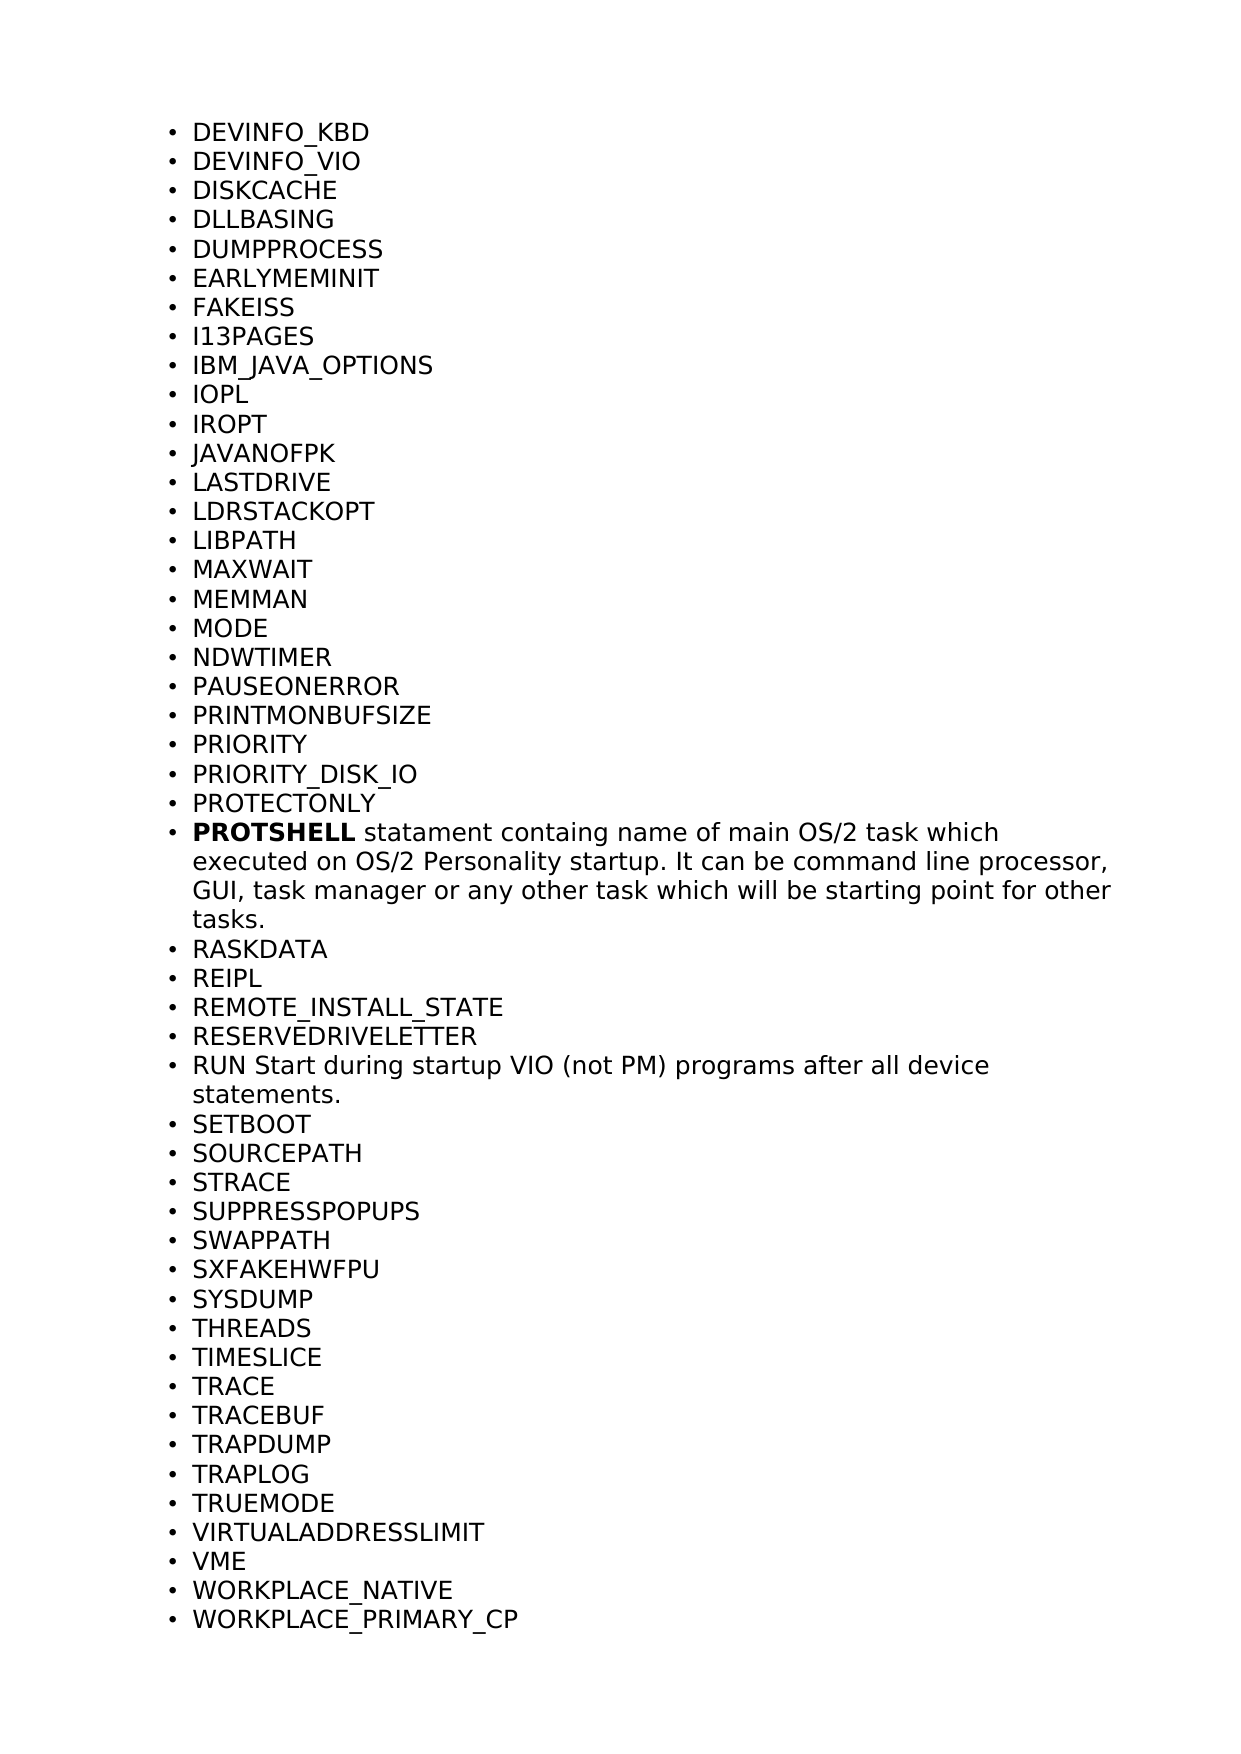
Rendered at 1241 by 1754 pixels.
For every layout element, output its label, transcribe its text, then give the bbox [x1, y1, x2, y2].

list FAKEISS [177, 293, 1122, 322]
list DEVINFO_KBD [177, 118, 1122, 147]
list LDRSTACKOPT [177, 497, 1122, 526]
list PROTSHELL statament containg name of main OS/2 task which executed on OS/2 Personality startup. It can be command line processor, GUI, task manager or any other task which will be starting point for other tasks. [177, 818, 1122, 935]
list DEVINFO_VIO [177, 147, 1122, 176]
list THREADS [177, 1314, 1122, 1343]
list WORKPLACE_PRIMARY_CP [177, 1606, 1122, 1635]
list REMOTE_INSTALL_STATE [177, 993, 1122, 1022]
list PRINTMONBUFSIZE [177, 701, 1122, 731]
list IROPT [177, 410, 1122, 439]
list RUN Start during startup VIO (not PM) programs after all device statements. [177, 1051, 1122, 1110]
list IOPL [177, 381, 1122, 410]
list DISKCACHE [177, 176, 1122, 206]
list PRIORITY [177, 731, 1122, 760]
list MAXWAIT [177, 556, 1122, 585]
list SOURCEPATH [177, 1139, 1122, 1168]
list I13PAGES [177, 322, 1122, 351]
list PROTECTONLY [177, 789, 1122, 818]
list MEMMAN [177, 585, 1122, 614]
list RESERVEDRIVELETTER [177, 1022, 1122, 1051]
list PAUSEONERROR [177, 672, 1122, 701]
list SWAPPATH [177, 1226, 1122, 1256]
list TRAPLOG [177, 1460, 1122, 1489]
list TRACE [177, 1372, 1122, 1401]
list JAVANOFPK [177, 439, 1122, 468]
list MODE [177, 614, 1122, 643]
list EARLYMEMINIT [177, 264, 1122, 293]
list RASKDATA [177, 935, 1122, 964]
list TRACEBUF [177, 1401, 1122, 1431]
list IBM_JAVA_OPTIONS [177, 351, 1122, 381]
list SYSDUMP [177, 1285, 1122, 1314]
list SXFAKEHWFPU [177, 1256, 1122, 1285]
list REIPL [177, 964, 1122, 993]
list STRACE [177, 1168, 1122, 1197]
list VME [177, 1547, 1122, 1576]
list NDWTIMER [177, 643, 1122, 672]
list TRAPDUMP [177, 1431, 1122, 1460]
list DUMPPROCESS [177, 235, 1122, 264]
list TRUEMODE [177, 1489, 1122, 1518]
list SUPPRESSPOPUPS [177, 1197, 1122, 1226]
list PRIORITY_DISK_IO [177, 760, 1122, 789]
list VIRTUALADDRESSLIMIT [177, 1518, 1122, 1547]
list WORKPLACE_NATIVE [177, 1576, 1122, 1606]
list LIBPATH [177, 526, 1122, 556]
list TIMESLICE [177, 1343, 1122, 1372]
list LASTDRIVE [177, 468, 1122, 497]
list SETBOOT [177, 1110, 1122, 1139]
list DLLBASING [177, 206, 1122, 235]
